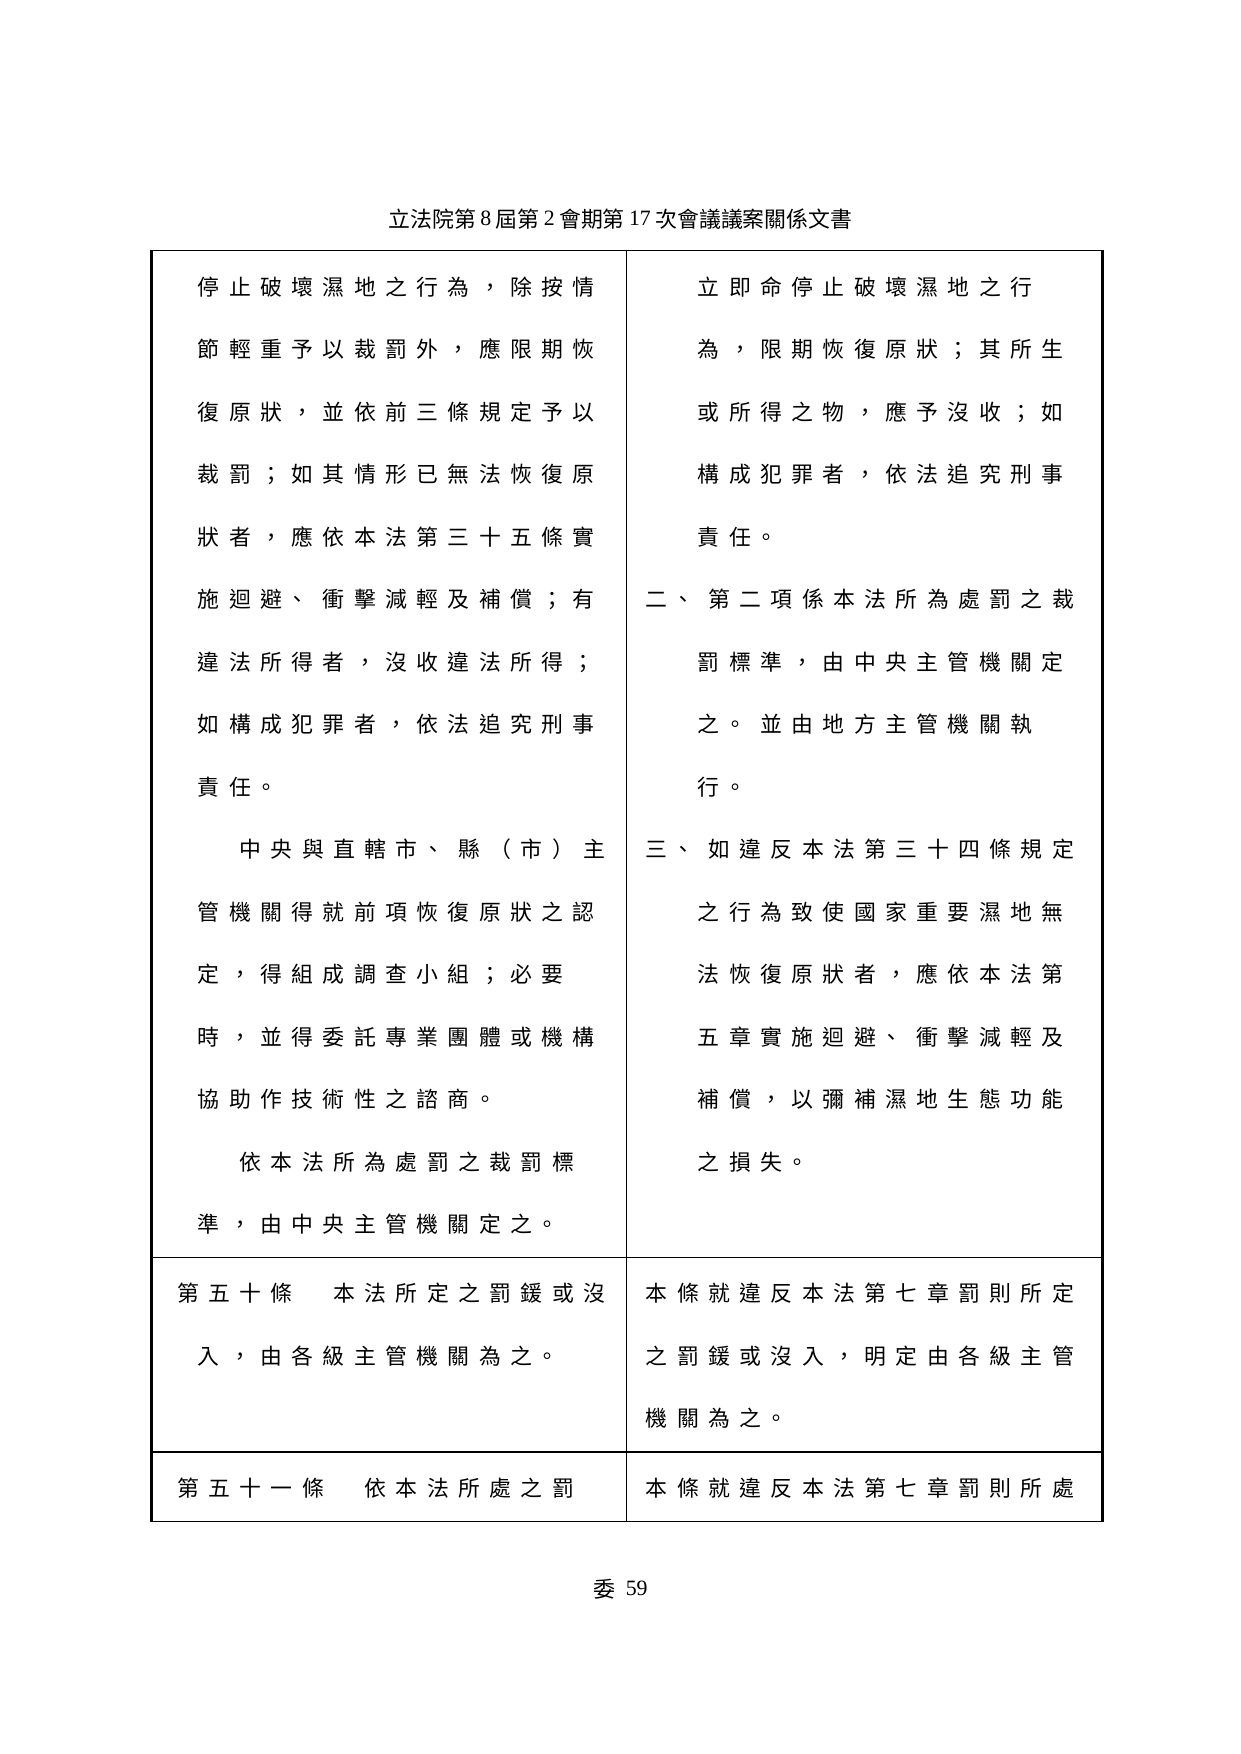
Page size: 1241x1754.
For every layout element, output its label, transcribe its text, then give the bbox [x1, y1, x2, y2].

table_cell 立即命停止破壞濕地之行為，限期恢復原狀；其所生或所得之物，應予沒收；如構成犯罪者，依法追究刑事責任。 二、第二項係本法所為處罰之裁罰標準，由中央主管機關定之。並由地方主管機關執行。 三、如違反本法第三十四條規定之行為致使國家重要濕地無法恢復原狀者，應依本法第五章實施迴避、衝擊減輕及補償，以彌補濕地生態功能之損失。 [627, 251, 1101, 1257]
table_cell 本條就違反本法第七章罰則所定之罰鍰或沒入，明定由各級主管機關為之。 [627, 1258, 1101, 1451]
table_cell 第五十一條 依本法所處之罰 [153, 1453, 626, 1521]
table_cell 本條就違反本法第七章罰則所處 [627, 1453, 1101, 1521]
table_cell 停止破壞濕地之行為，除按情節輕重予以裁罰外，應限期恢復原狀，並依前三條規定予以裁罰；如其情形已無法恢復原狀者，應依本法第三十五條實施迴避、衝擊減輕及補償；有違法所得者，沒收違法所得；如構成犯罪者，依法追究刑事責任。 中央與直轄市、縣（市）主管機關得就前項恢復原狀之認定，得組成調查小組；必要時，並得委託專業團體或機構協助作技術性之諮商。 依本法所為處罰之裁罰標準，由中央主管機關定之。 [153, 251, 626, 1257]
table_cell 第五十條 本法所定之罰鍰或沒入，由各級主管機關為之。 [153, 1258, 626, 1451]
